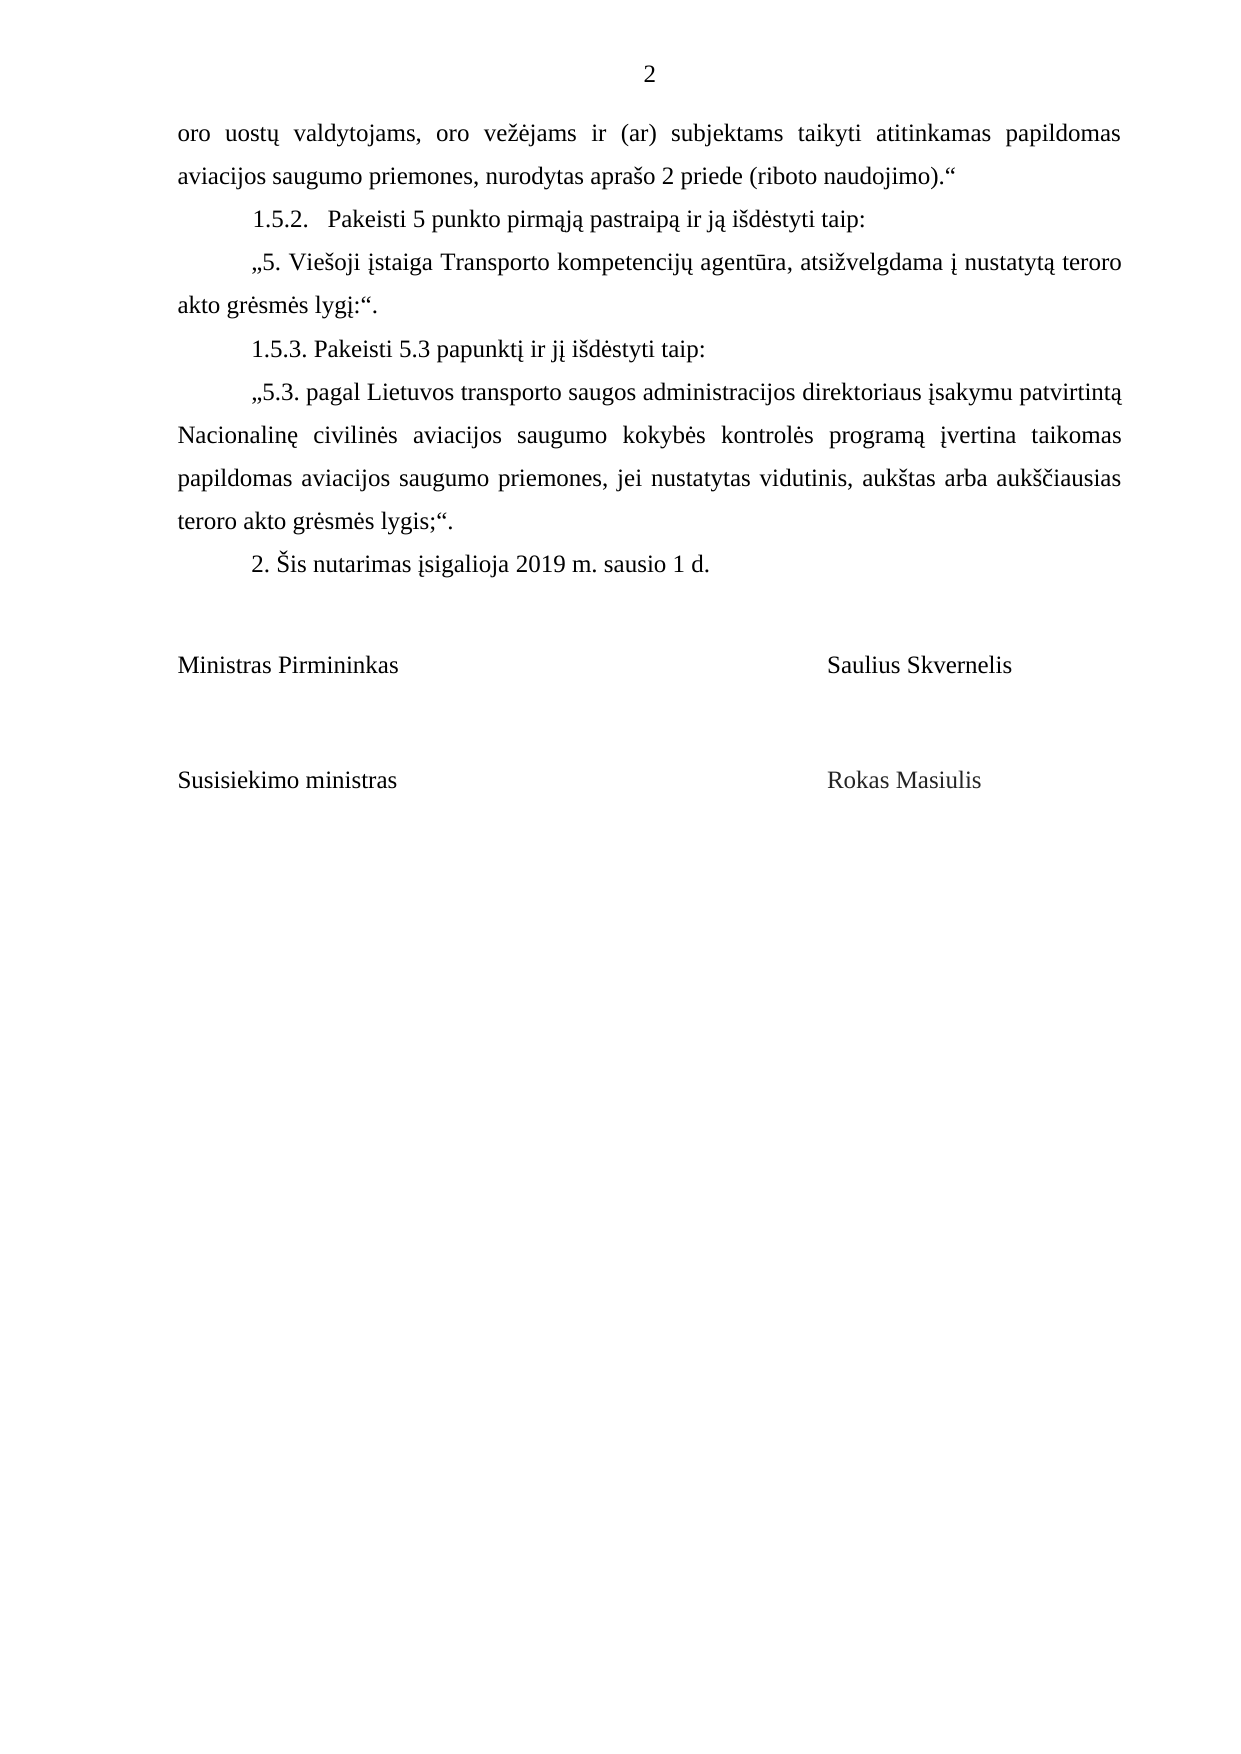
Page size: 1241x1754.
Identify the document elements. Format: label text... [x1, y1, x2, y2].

text 1.5.3. Pakeisti 5.3 papunktį ir jį išdėstyti taip: [177, 334, 1122, 362]
text „5. Viešoji įstaiga Transporto kompetencijų agentūra, atsižvelgdama į nustatytą teroro akto grėsmės lygį:“. [177, 247, 1122, 319]
text „5.3. pagal Lietuvos transporto saugos administracijos direktoriaus įsakymu patvirtintą Nacionalinę civilinės aviacijos saugumo kokybės kontrolės programą įvertina taikomas papildomas aviacijos saugumo priemones, jei nustatytas vidutinis, aukštas arba aukščiausias teroro akto grėsmės lygis;“. [177, 377, 1122, 535]
text 2. Šis nutarimas įsigalioja 2019 m. sausio 1 d. [177, 549, 1122, 578]
text Susisiekimo ministras Rokas Masiulis [177, 765, 1122, 794]
text 1.5.2. Pakeisti 5 punkto pirmąją pastraipą ir ją išdėstyti taip: [252, 204, 1122, 233]
text Ministras Pirmininkas Saulius Skvernelis [177, 650, 1122, 679]
text oro uostų valdytojams, oro vežėjams ir (ar) subjektams taikyti atitinkamas papildomas aviacijos saugumo priemones, nurodytas aprašo 2 priede (riboto naudojimo).“ [177, 118, 1122, 190]
